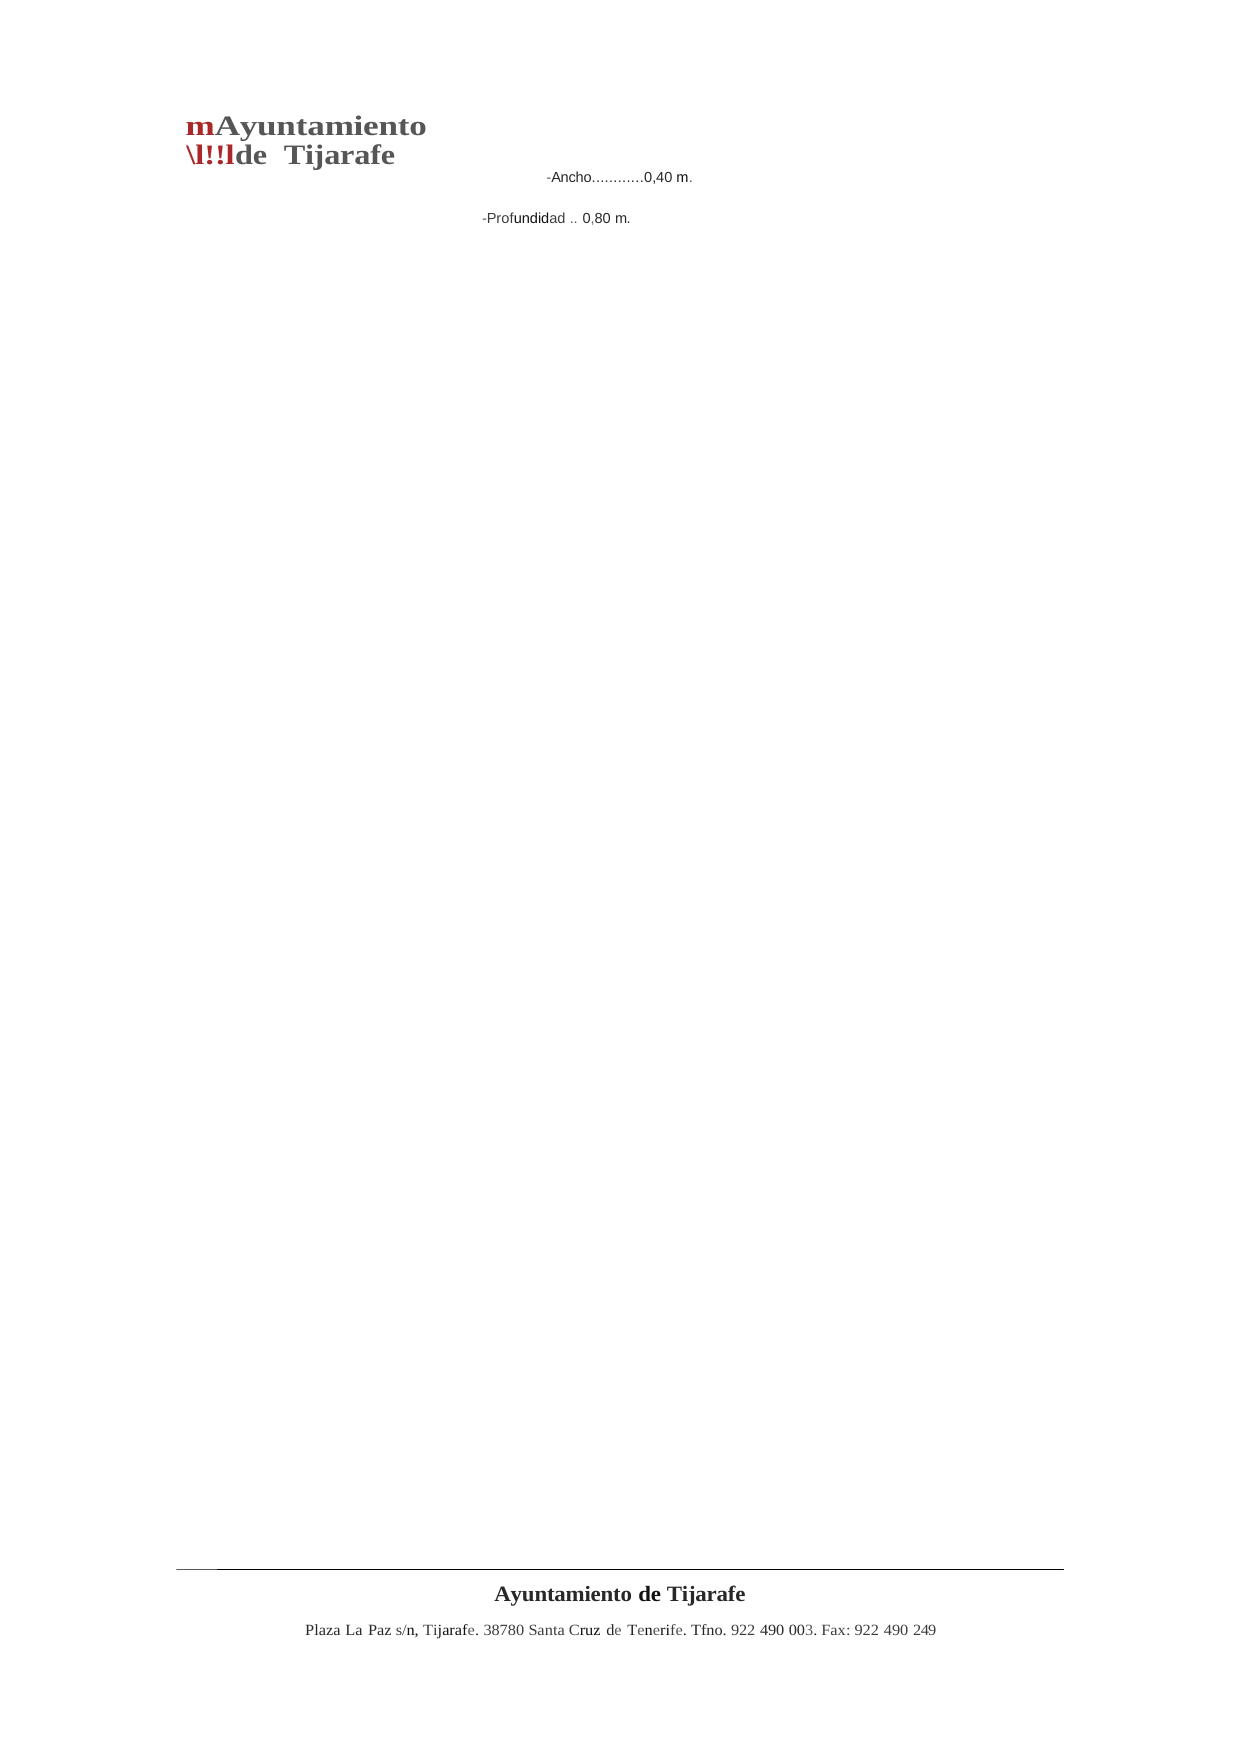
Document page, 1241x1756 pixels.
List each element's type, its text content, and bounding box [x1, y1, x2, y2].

text -Profundidad .. 0,80 m. [482, 209, 1197, 226]
text -Ancho 0,40 m. [546, 169, 1197, 186]
